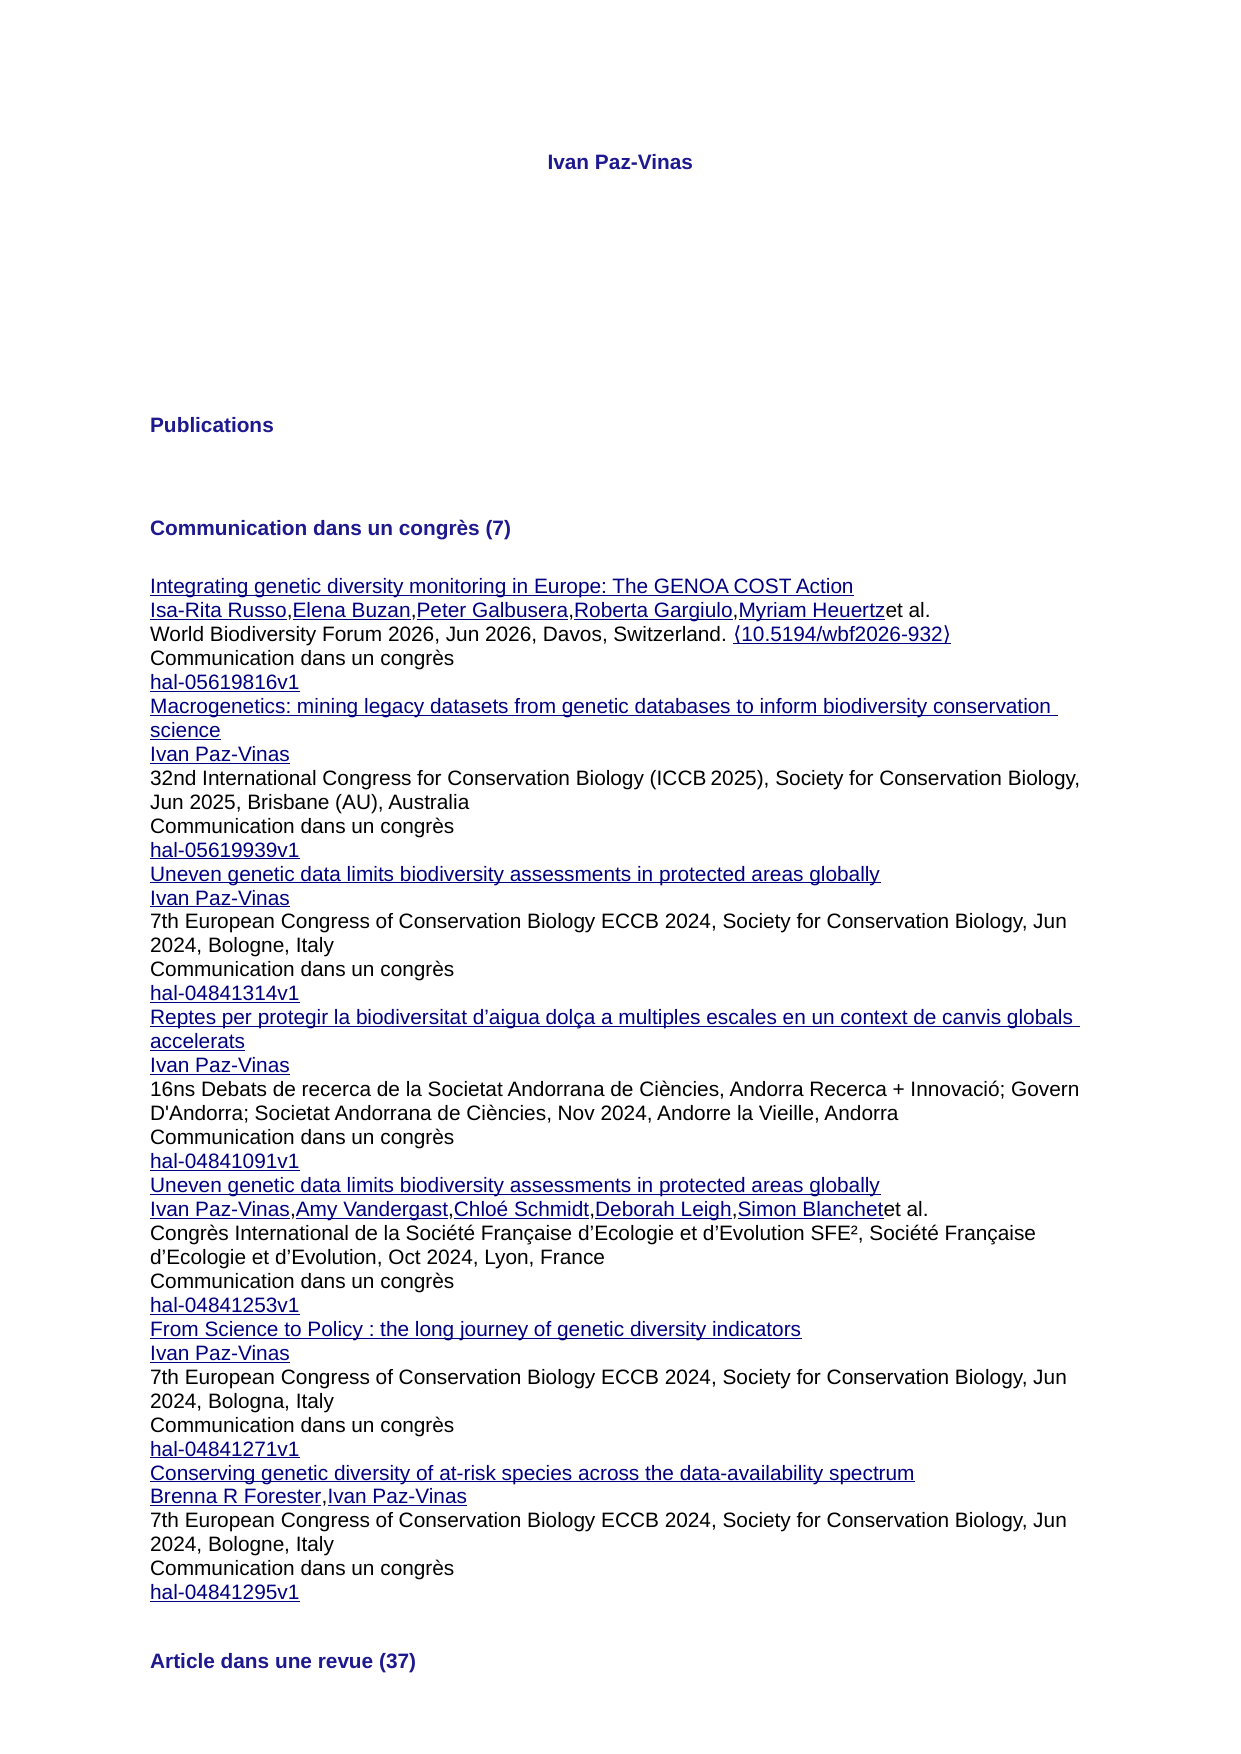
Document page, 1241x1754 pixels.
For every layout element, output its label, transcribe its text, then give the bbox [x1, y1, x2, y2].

table_cell Reptes per protegir la biodiversitat d’aigua dolça a multiples escales en un context de canvis globals accelerats Ivan Paz-Vinas 16ns Debats de recerca de la Societat Andorrana de Ciències, Andorra Recerca + Innovació; Govern D'Andorra; Societat Andorrana de Ciències, Nov 2024, Andorre la Vieille, Andorra Communication dans un congrès hal-04841091v1 [150, 1005, 1090, 1173]
table_cell Uneven genetic data limits biodiversity assessments in protected areas globally Ivan Paz-Vinas 7th European Congress of Conservation Biology ECCB 2024, Society for Conservation Biology, Jun 2024, Bologne, Italy Communication dans un congrès hal-04841314v1 [150, 861, 1090, 1005]
table_cell Uneven genetic data limits biodiversity assessments in protected areas globally Ivan Paz-Vinas,Amy Vandergast,Chloé Schmidt,Deborah Leigh,Simon Blanchetet al. Congrès International de la Société Française d’Ecologie et d’Evolution SFE², Société Française d’Ecologie et d’Evolution, Oct 2024, Lyon, France Communication dans un congrès hal-04841253v1 [150, 1173, 1090, 1317]
table_cell Macrogenetics: mining legacy datasets from genetic databases to inform biodiversity conservation science Ivan Paz-Vinas 32nd International Congress for Conservation Biology (ICCB 2025), Society for Conservation Biology, Jun 2025, Brisbane (AU), Australia Communication dans un congrès hal-05619939v1 [150, 694, 1090, 861]
table_cell Conserving genetic diversity of at-risk species across the data-availability spectrum Brenna R Forester,Ivan Paz-Vinas 7th European Congress of Conservation Biology ECCB 2024, Society for Conservation Biology, Jun 2024, Bologne, Italy Communication dans un congrès hal-04841295v1 [150, 1460, 1090, 1604]
subtitle Communication dans un congrès (7) [150, 516, 1090, 539]
subtitle Article dans une revue (37) [150, 1649, 1090, 1673]
subtitle Publications [150, 412, 1090, 436]
table_cell From Science to Policy : the long journey of genetic diversity indicators Ivan Paz-Vinas 7th European Congress of Conservation Biology ECCB 2024, Society for Conservation Biology, Jun 2024, Bologna, Italy Communication dans un congrès hal-04841271v1 [150, 1317, 1090, 1460]
table_header Integrating genetic diversity monitoring in Europe: The GENOA COST Action Isa-Rita Russo,Elena Buzan,Peter Galbusera,Roberta Gargiulo,Myriam Heuertzet al. World Biodiversity Forum 2026, Jun 2026, Davos, Switzerland. ⟨10.5194/wbf2026-932⟩ Communication dans un congrès hal-05619816v1 [150, 574, 1090, 694]
subtitle Ivan Paz-Vinas [150, 150, 1090, 174]
